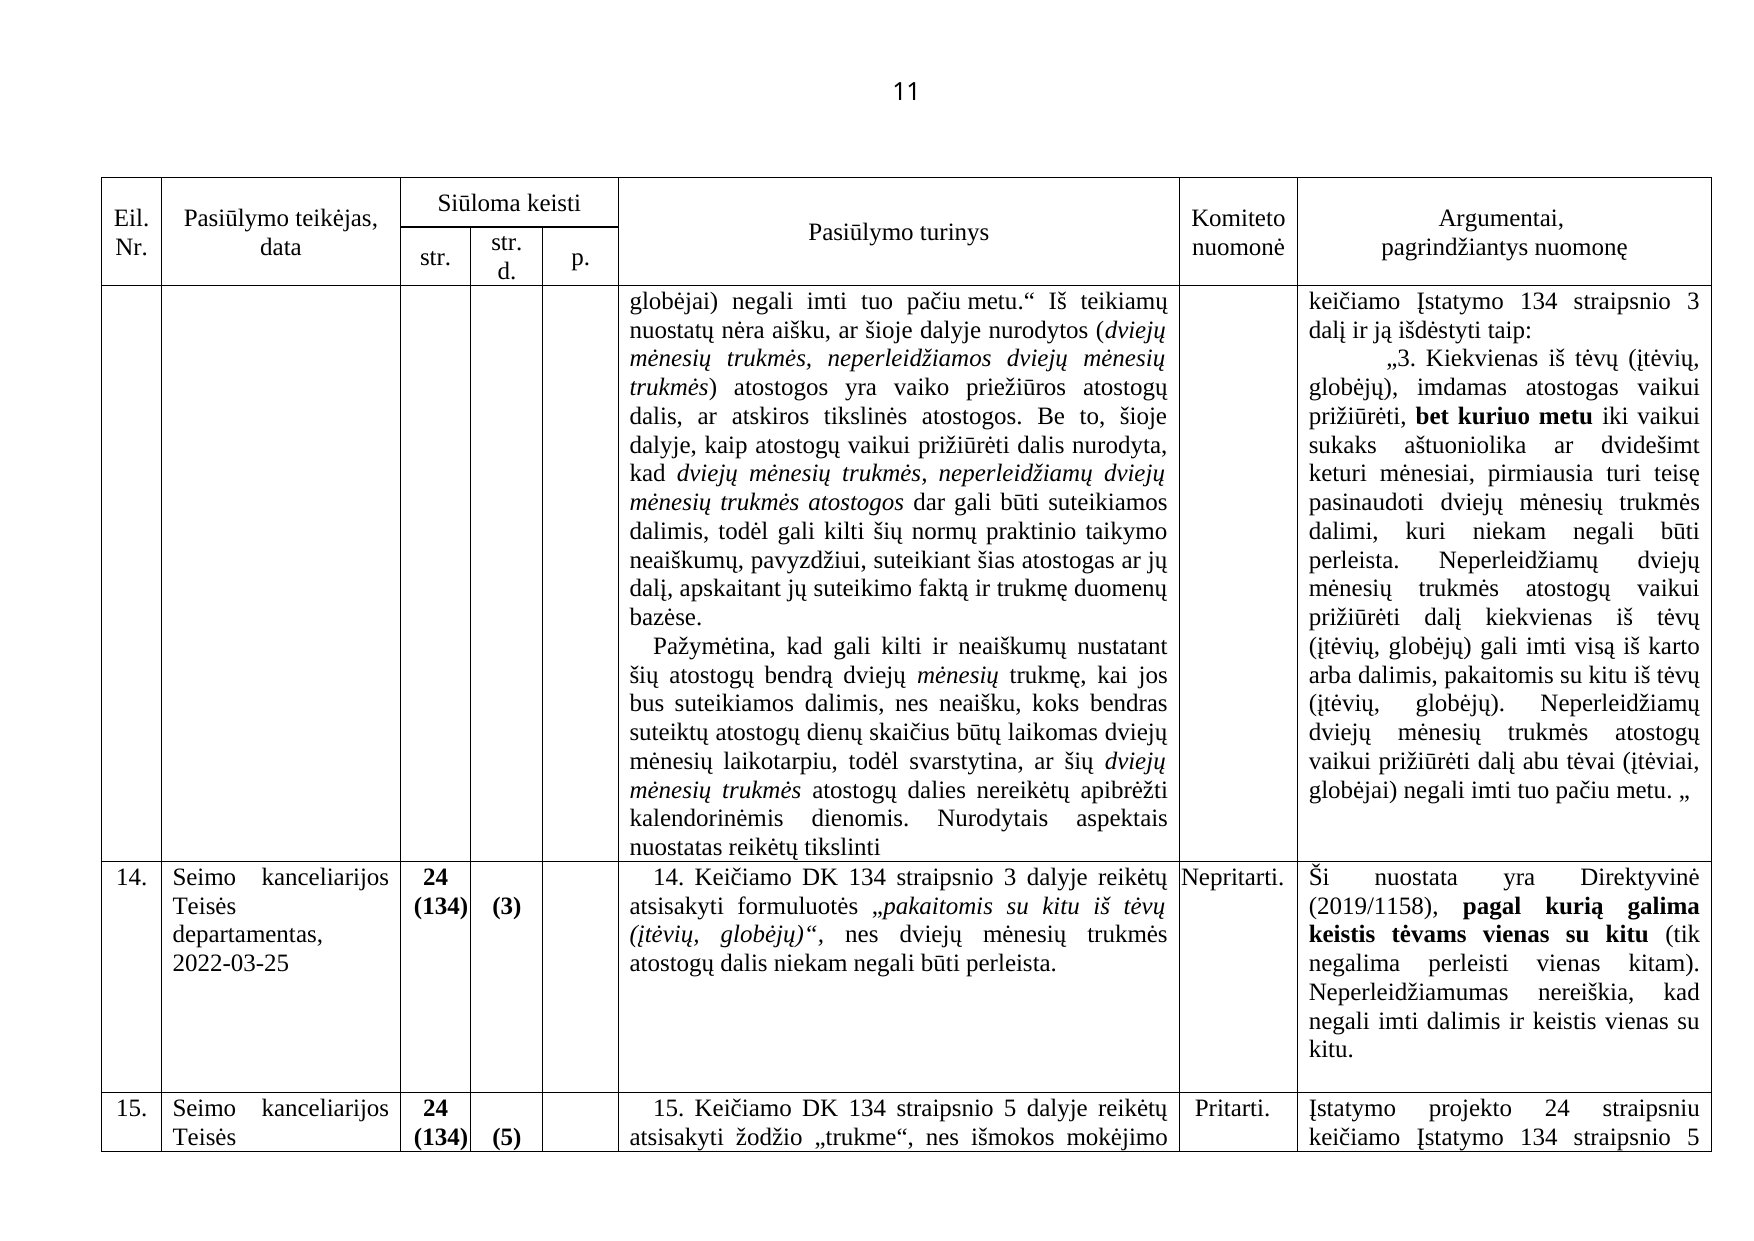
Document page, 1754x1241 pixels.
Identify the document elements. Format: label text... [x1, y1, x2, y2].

table_cell (3) [471, 862, 542, 1092]
table_header Siūloma keisti [401, 178, 618, 226]
table_header Argumentai, pagrindžiantys nuomonę [1298, 178, 1711, 285]
table_cell 24 (134) [401, 1093, 470, 1151]
table_cell Seimo kanceliarijos Teisės [162, 1093, 400, 1151]
table_cell [543, 862, 618, 1092]
table_cell Seimo kanceliarijos Teisės departamentas, 2022-03-25 [162, 862, 400, 1092]
table_cell 15. [102, 1093, 161, 1151]
table_cell 14. [102, 862, 161, 1092]
table_cell Ši nuostata yra Direktyvinė (2019/1158), pagal kurią galima keistis tėvams vienas su kitu (tik negalima perleisti vienas kitam). Neperleidžiamumas nereiškia, kad negali imti dalimis ir keistis vienas su kitu. [1298, 862, 1711, 1092]
table_cell (5) [471, 1093, 542, 1151]
table_header Pasiūlymo teikėjas, data [162, 178, 400, 285]
table_cell Įstatymo projekto 24 straipsniu keičiamo Įstatymo 134 straipsnio 5 [1298, 1093, 1711, 1151]
table_cell str. [401, 228, 470, 285]
table_cell [401, 286, 470, 861]
table_cell [102, 286, 161, 861]
table_cell 24 (134) [401, 862, 470, 1092]
table_header Komiteto nuomonė [1180, 178, 1297, 285]
table_cell p. [543, 228, 618, 285]
table_cell [543, 286, 618, 861]
table_cell str. d. [471, 228, 542, 285]
table_cell Nepritarti. [1180, 862, 1297, 1092]
table_header Eil. Nr. [102, 178, 161, 285]
table_cell [543, 1093, 618, 1151]
table_header Pasiūlymo turinys [619, 178, 1179, 285]
table_cell globėjai) negali imti tuo pačiu metu.“ Iš teikiamų nuostatų nėra aišku, ar šioje dalyje nurodytos (dviejų mėnesių trukmės, neperleidžiamos dviejų mėnesių trukmės) atostogos yra vaiko priežiūros atostogų dalis, ar atskiros tikslinės atostogos. Be to, šioje dalyje, kaip atostogų vaikui prižiūrėti dalis nurodyta, kad dviejų mėnesių trukmės, neperleidžiamų dviejų mėnesių trukmės atostogos dar gali būti suteikiamos dalimis, todėl gali kilti šių normų praktinio taikymo neaiškumų, pavyzdžiui, suteikiant šias atostogas ar jų dalį, apskaitant jų suteikimo faktą ir trukmę duomenų bazėse. Pažymėtina, kad gali kilti ir neaiškumų nustatant šių atostogų bendrą dviejų mėnesių trukmę, kai jos bus suteikiamos dalimis, nes neaišku, koks bendras suteiktų atostogų dienų skaičius būtų laikomas dviejų mėnesių laikotarpiu, todėl svarstytina, ar šių dviejų mėnesių trukmės atostogų dalies nereikėtų apibrėžti kalendorinėmis dienomis. Nurodytais aspektais nuostatas reikėtų tikslinti [619, 286, 1179, 861]
table_cell [471, 286, 542, 861]
table_cell 15. Keičiamo DK 134 straipsnio 5 dalyje reikėtų atsisakyti žodžio „trukme“, nes išmokos mokėjimo [619, 1093, 1179, 1151]
table_cell keičiamo Įstatymo 134 straipsnio 3 dalį ir ją išdėstyti taip: „3. Kiekvienas iš tėvų (įtėvių, globėjų), imdamas atostogas vaikui prižiūrėti, bet kuriuo metu iki vaikui sukaks aštuoniolika ar dvidešimt keturi mėnesiai, pirmiausia turi teisę pasinaudoti dviejų mėnesių trukmės dalimi, kuri niekam negali būti perleista. Neperleidžiamų dviejų mėnesių trukmės atostogų vaikui prižiūrėti dalį kiekvienas iš tėvų (įtėvių, globėjų) gali imti visą iš karto arba dalimis, pakaitomis su kitu iš tėvų (įtėvių, globėjų). Neperleidžiamų dviejų mėnesių trukmės atostogų vaikui prižiūrėti dalį abu tėvai (įtėviai, globėjai) negali imti tuo pačiu metu. „ [1298, 286, 1711, 861]
table_cell [162, 286, 400, 861]
table_cell [1180, 286, 1297, 861]
table_cell Pritarti. [1180, 1093, 1297, 1151]
table_cell 14. Keičiamo DK 134 straipsnio 3 dalyje reikėtų atsisakyti formuluotės „pakaitomis su kitu iš tėvų (įtėvių, globėjų)“, nes dviejų mėnesių trukmės atostogų dalis niekam negali būti perleista. [619, 862, 1179, 1092]
